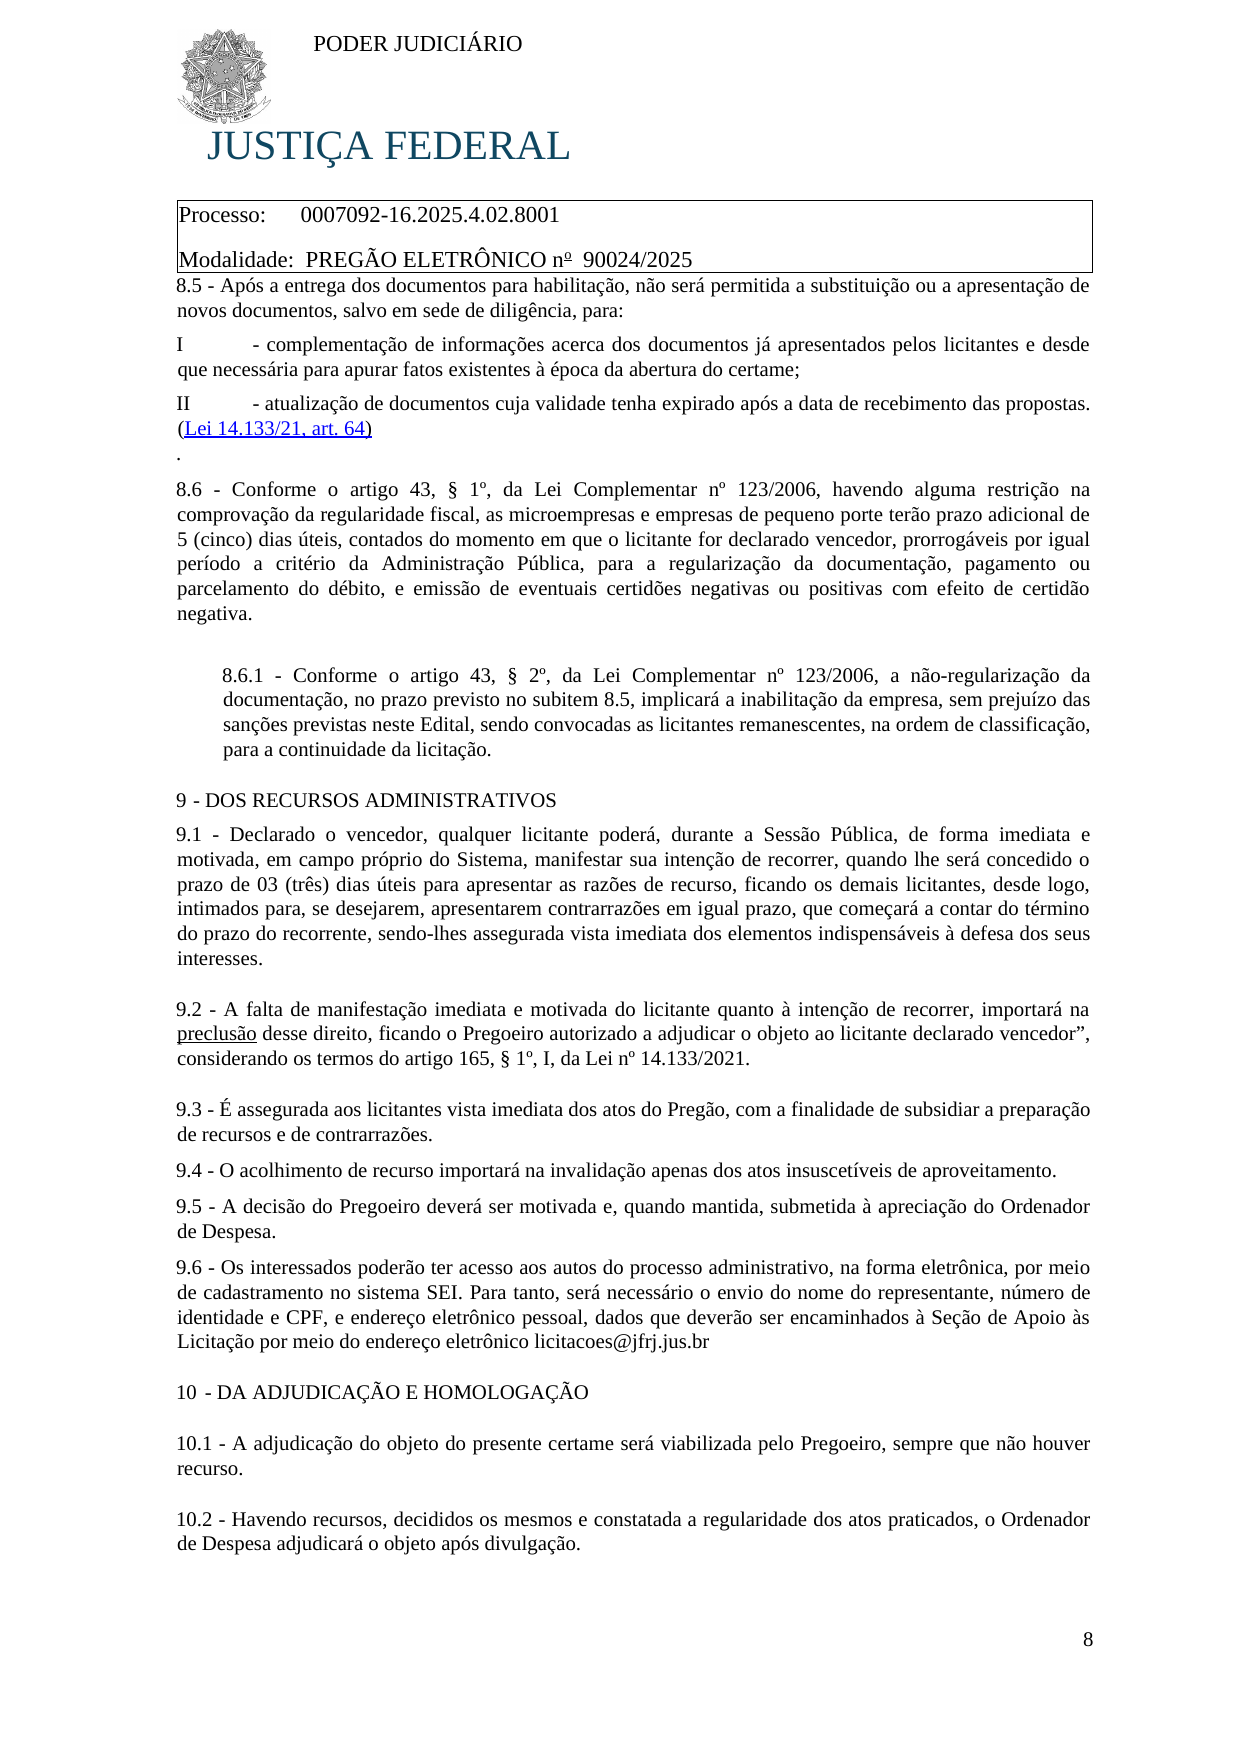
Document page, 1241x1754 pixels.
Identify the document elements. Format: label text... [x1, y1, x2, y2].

text 10.1 - A adjudicação do objeto do presente certame será viabilizada pelo Pregoeiro, sempre que não houver recurso. [176, 1431, 1092, 1480]
text 8.5 - Após a entrega dos documentos para habilitação, não será permitida a substituição ou a apresentação de novos documentos, salvo em sede de diligência, para: [176, 273, 1092, 322]
list - atualização de documentos cuja validade tenha expirado após a data de recebimento das propostas. (Lei 14.133/21, art. 64) [176, 391, 1092, 440]
text 9.2 - A falta de manifestação imediata e motivada do licitante quanto à intenção de recorrer, importará na preclusão desse direito, ficando o Pregoeiro autorizado a adjudicar o objeto ao licitante declarado vencedor”, considerando os termos do artigo 165, § 1º, I, da Lei nº 14.133/2021. [176, 996, 1092, 1070]
subtitle - DOS RECURSOS ADMINISTRATIVOS [176, 788, 1093, 812]
text 8.6 - Conforme o artigo 43, § 1º, da Lei Complementar nº 123/2006, havendo alguma restrição na comprovação da regularidade fiscal, as microempresas e empresas de pequeno porte terão prazo adicional de 5 (cinco) dias úteis, contados do momento em que o licitante for declarado vencedor, prorrogáveis por igual período a critério da Administração Pública, para a regularização da documentação, pagamento ou parcelamento do débito, e emissão de eventuais certidões negativas ou positivas com efeito de certidão negativa. [176, 477, 1092, 624]
text 9.5 - A decisão do Pregoeiro deverá ser motivada e, quando mantida, submetida à apreciação do Ordenador de Despesa. [176, 1194, 1092, 1243]
text 10.2 - Havendo recursos, decididos os mesmos e constatada a regularidade dos atos praticados, o Ordenador de Despesa adjudicará o objeto após divulgação. [176, 1507, 1092, 1555]
text . [176, 441, 1092, 465]
text 9.1 - Declarado o vencedor, qualquer licitante poderá, durante a Sessão Pública, de forma imediata e motivada, em campo próprio do Sistema, manifestar sua intenção de recorrer, quando lhe será concedido o prazo de 03 (três) dias úteis para apresentar as razões de recurso, ficando os demais licitantes, desde logo, intimados para, se desejarem, apresentarem contrarrazões em igual prazo, que começará a contar do término do prazo do recorrente, sendo-lhes assegurada vista imediata dos elementos indispensáveis à defesa dos seus interesses. [176, 822, 1092, 969]
text 8.6.1 - Conforme o artigo 43, § 2º, da Lei Complementar nº 123/2006, a não-regularização da documentação, no prazo previsto no subitem 8.5, implicará a inabilitação da empresa, sem prejuízo das sanções previstas neste Edital, sendo convocadas as licitantes remanescentes, na ordem de classificação, para a continuidade da licitação. [222, 663, 1092, 761]
text 9.4 - O acolhimento de recurso importará na invalidação apenas dos atos insuscetíveis de aproveitamento. [176, 1158, 1092, 1182]
list - complementação de informações acerca dos documentos já apresentados pelos licitantes e desde que necessária para apurar fatos existentes à época da abertura do certame; [176, 332, 1092, 381]
subtitle - DA ADJUDICAÇÃO E HOMOLOGAÇÃO [176, 1380, 1093, 1404]
text 9.3 - É assegurada aos licitantes vista imediata dos atos do Pregão, com a finalidade de subsidiar a preparação de recursos e de contrarrazões. [176, 1097, 1092, 1146]
text 9.6 - Os interessados poderão ter acesso aos autos do processo administrativo, na forma eletrônica, por meio de cadastramento no sistema SEI. Para tanto, será necessário o envio do nome do representante, número de identidade e CPF, e endereço eletrônico pessoal, dados que deverão ser encaminhados à Seção de Apoio às Licitação por meio do endereço eletrônico licitacoes@jfrj.jus.br [176, 1255, 1092, 1353]
